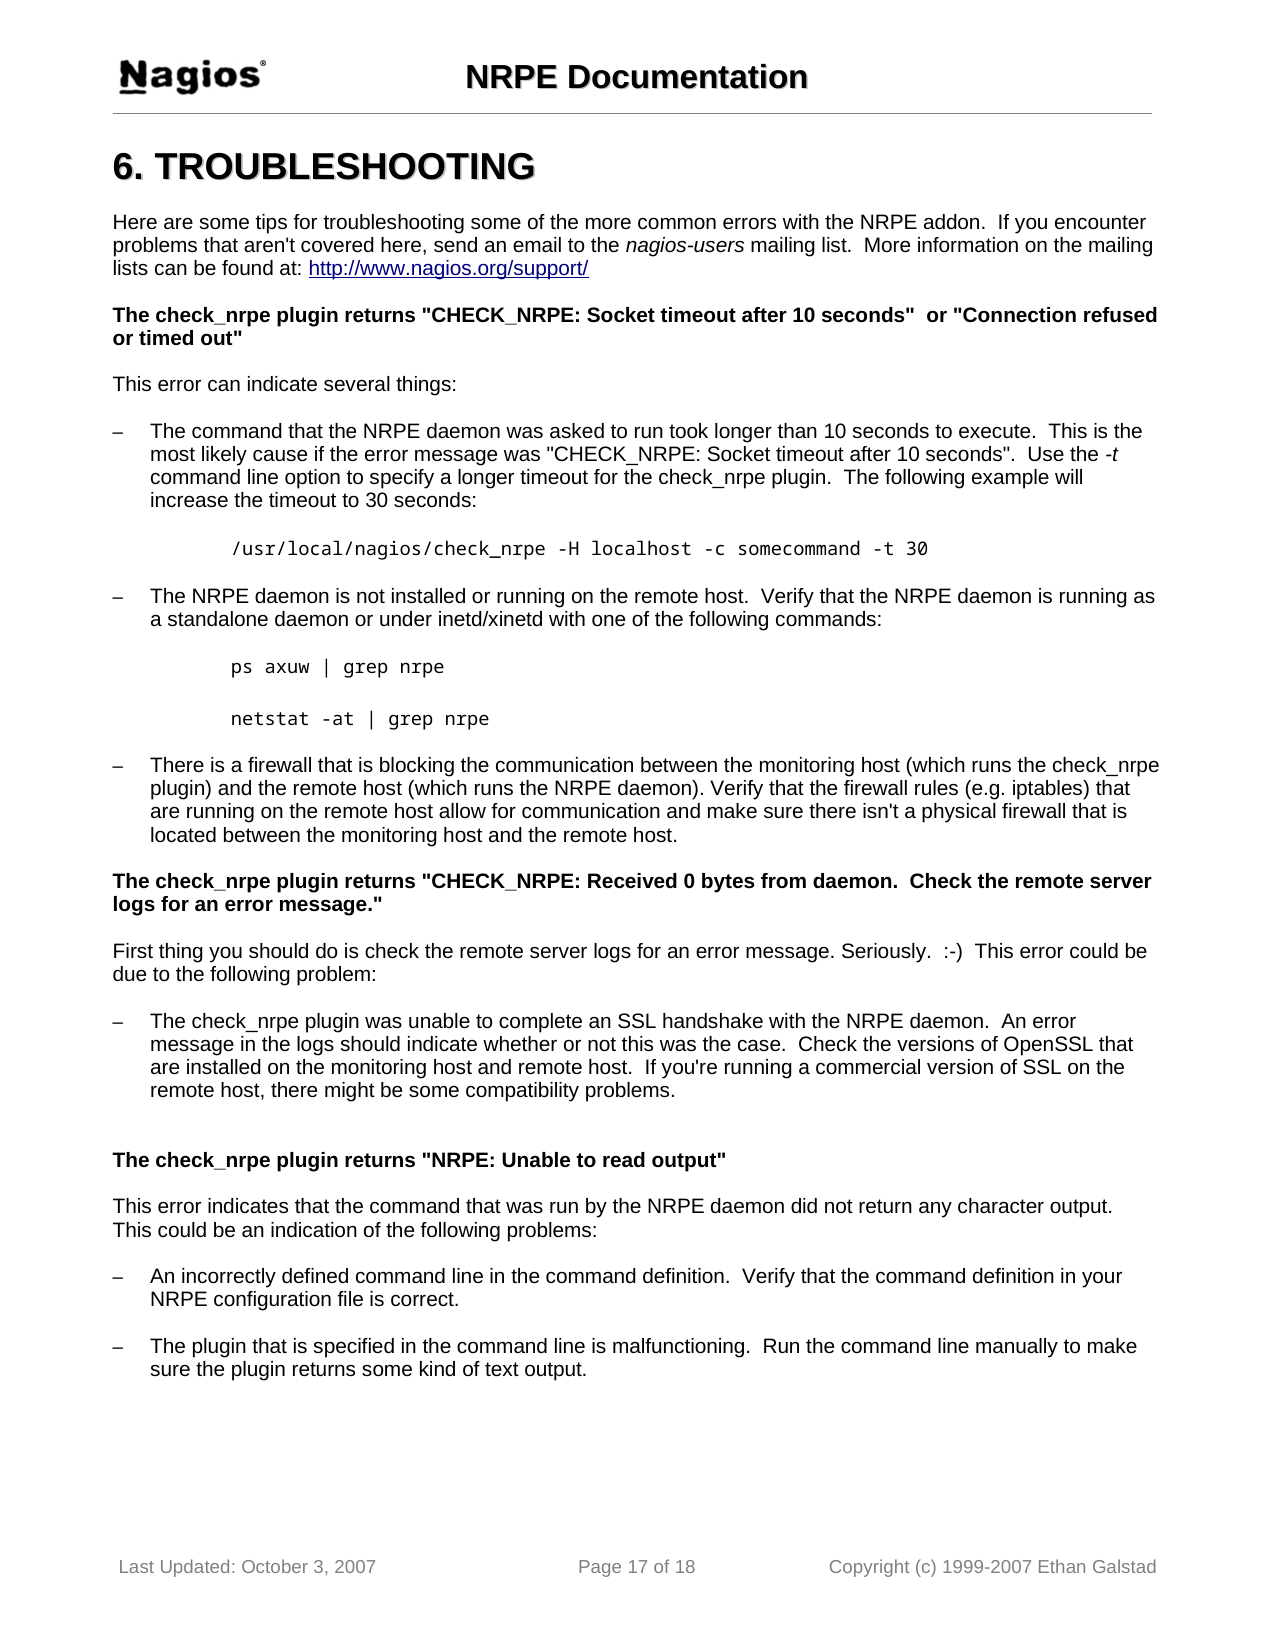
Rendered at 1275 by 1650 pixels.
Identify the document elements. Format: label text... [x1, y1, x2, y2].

list The check_nrpe plugin was unable to complete an SSL handshake with the NRPE daemon. An error message in the logs should indicate whether or not this was the case. Check the versions of OpenSSL that are installed on the monitoring host and remote host. If you're running a commercial version of SSL on the remote host, there might be some compatibility problems. [112, 1009, 1162, 1102]
list The plugin that is specified in the command line is malfunctioning. Run the command line manually to make sure the plugin returns some kind of text output. [112, 1334, 1162, 1381]
list There is a firewall that is blocking the communication between the monitoring host (which runs the check_nrpe plugin) and the remote host (which runs the NRPE daemon). Verify that the firewall rules (e.g. iptables) that are running on the remote host allow for communication and make sure there isn't a physical firewall that is located between the monitoring host and the remote host. [112, 754, 1162, 847]
text The check_nrpe plugin returns "CHECK_NRPE: Socket timeout after 10 seconds" or "Connection refused or timed out" [112, 303, 1162, 350]
list An incorrectly defined command line in the command definition. Verify that the command definition in your NRPE configuration file is correct. [112, 1265, 1162, 1311]
text This error indicates that the command that was run by the NRPE daemon did not return any character output. This could be an indication of the following problems: [112, 1195, 1162, 1242]
text ps axuw | grep nrpe [112, 654, 1162, 679]
list The command that the NRPE daemon was asked to run took longer than 10 seconds to execute. This is the most likely cause if the error message was "CHECK_NRPE: Socket timeout after 10 seconds". Use the -t command line option to specify a longer timeout for the check_nrpe plugin. The following example will increase the timeout to 30 seconds: [112, 419, 1162, 512]
text This error can indicate several things: [112, 373, 1162, 396]
text Here are some tips for troubleshooting some of the more common errors with the NRPE addon. If you encounter problems that aren't covered here, send an email to the nagios-users mailing list. More information on the mailing lists can be found at: http://www.nagios.org/support/ [112, 210, 1162, 280]
text netstat -at | grep nrpe [112, 705, 1162, 731]
text The check_nrpe plugin returns "CHECK_NRPE: Received 0 bytes from daemon. Check the remote server logs for an error message." [112, 870, 1162, 916]
text /usr/local/nagios/check_nrpe -H localhost -c somecommand -t 30 [112, 536, 1162, 561]
list The NRPE daemon is not installed or running on the remote host. Verify that the NRPE daemon is running as a standalone daemon or under inetd/xinetd with one of the following commands: [112, 584, 1162, 631]
picture [118, 58, 268, 96]
text 6. TROUBLESHOOTING [112, 145, 1162, 187]
text First thing you should do is check the remote server logs for an error message. Seriously. :-) This error could be due to the following problem: [112, 939, 1162, 986]
text The check_nrpe plugin returns "NRPE: Unable to read output" [112, 1149, 1162, 1172]
